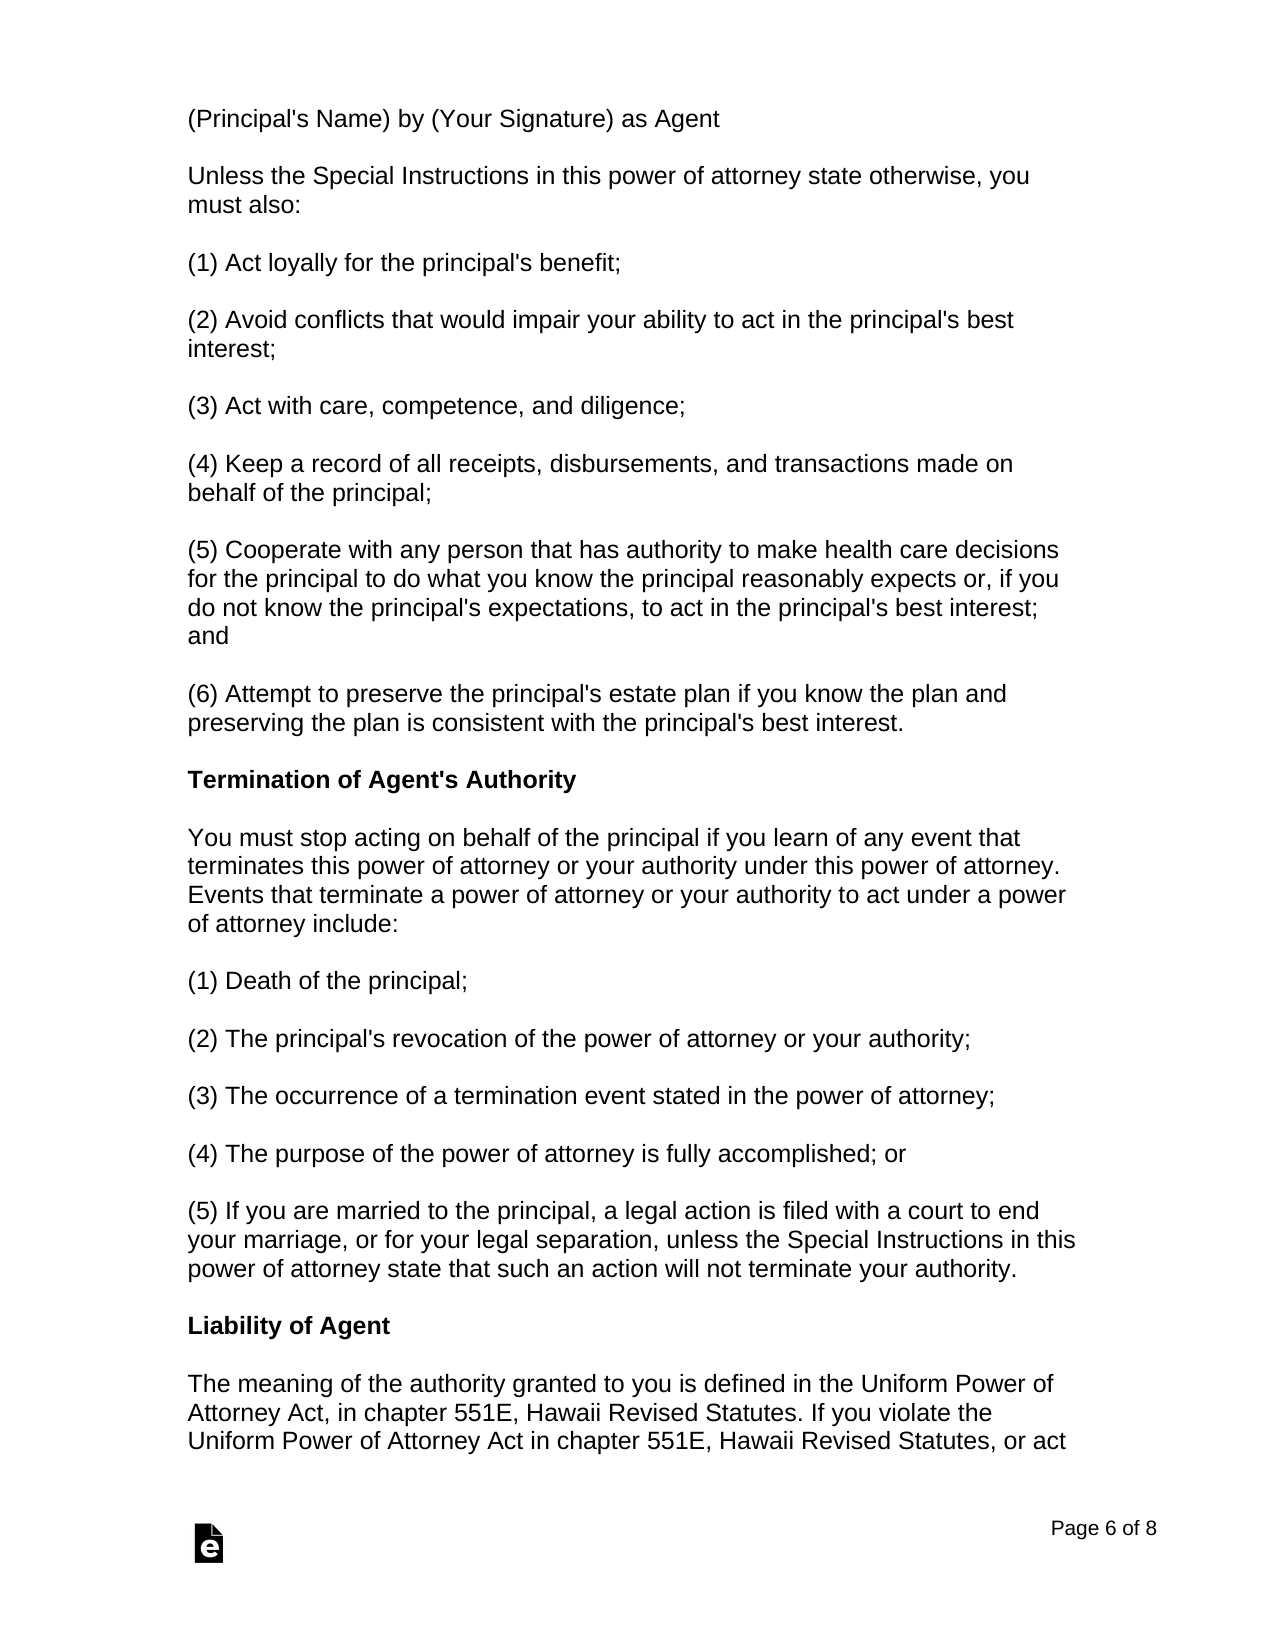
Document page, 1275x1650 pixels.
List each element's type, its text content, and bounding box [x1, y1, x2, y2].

text (5) If you are married to the principal, a legal action is filed with a court to end your marriage, or for your legal separation, unless the Special Instructions in this power of attorney state that such an action will not terminate your authority. [187, 1196, 1087, 1282]
text (1) Act loyally for the principal's benefit; [187, 247, 1087, 276]
text You must stop acting on behalf of the principal if you learn of any event that terminates this power of attorney or your authority under this power of attorney. Events that terminate a power of attorney or your authority to act under a power of attorney include: [187, 822, 1087, 937]
text The meaning of the authority granted to you is defined in the Uniform Power of Attorney Act, in chapter 551E, Hawaii Revised Statutes. If you violate the Uniform Power of Attorney Act in chapter 551E, Hawaii Revised Statutes, or act [187, 1369, 1087, 1455]
text (4) Keep a record of all receipts, disbursements, and transactions made on behalf of the principal; [187, 449, 1087, 506]
text (2) The principal's revocation of the power of attorney or your authority; [187, 1024, 1087, 1052]
text (Principal's Name) by (Your Signature) as Agent [187, 104, 1087, 132]
text (1) Death of the principal; [187, 966, 1087, 995]
text Liability of Agent [187, 1311, 1087, 1340]
text Unless the Special Instructions in this power of attorney state otherwise, you must also: [187, 161, 1087, 219]
text Termination of Agent's Authority [187, 765, 1087, 794]
text (3) Act with care, competence, and diligence; [187, 391, 1087, 420]
text (2) Avoid conflicts that would impair your ability to act in the principal's best interest; [187, 305, 1087, 362]
text (6) Attempt to preserve the principal's estate plan if you know the plan and preserving the plan is consistent with the principal's best interest. [187, 679, 1087, 736]
text (3) The occurrence of a termination event stated in the power of attorney; [187, 1081, 1087, 1110]
text (4) The purpose of the power of attorney is fully accomplished; or [187, 1139, 1087, 1167]
text (5) Cooperate with any person that has authority to make health care decisions for the principal to do what you know the principal reasonably expects or, if you do not know the principal's expectations, to act in the principal's best interest; and [187, 535, 1087, 650]
